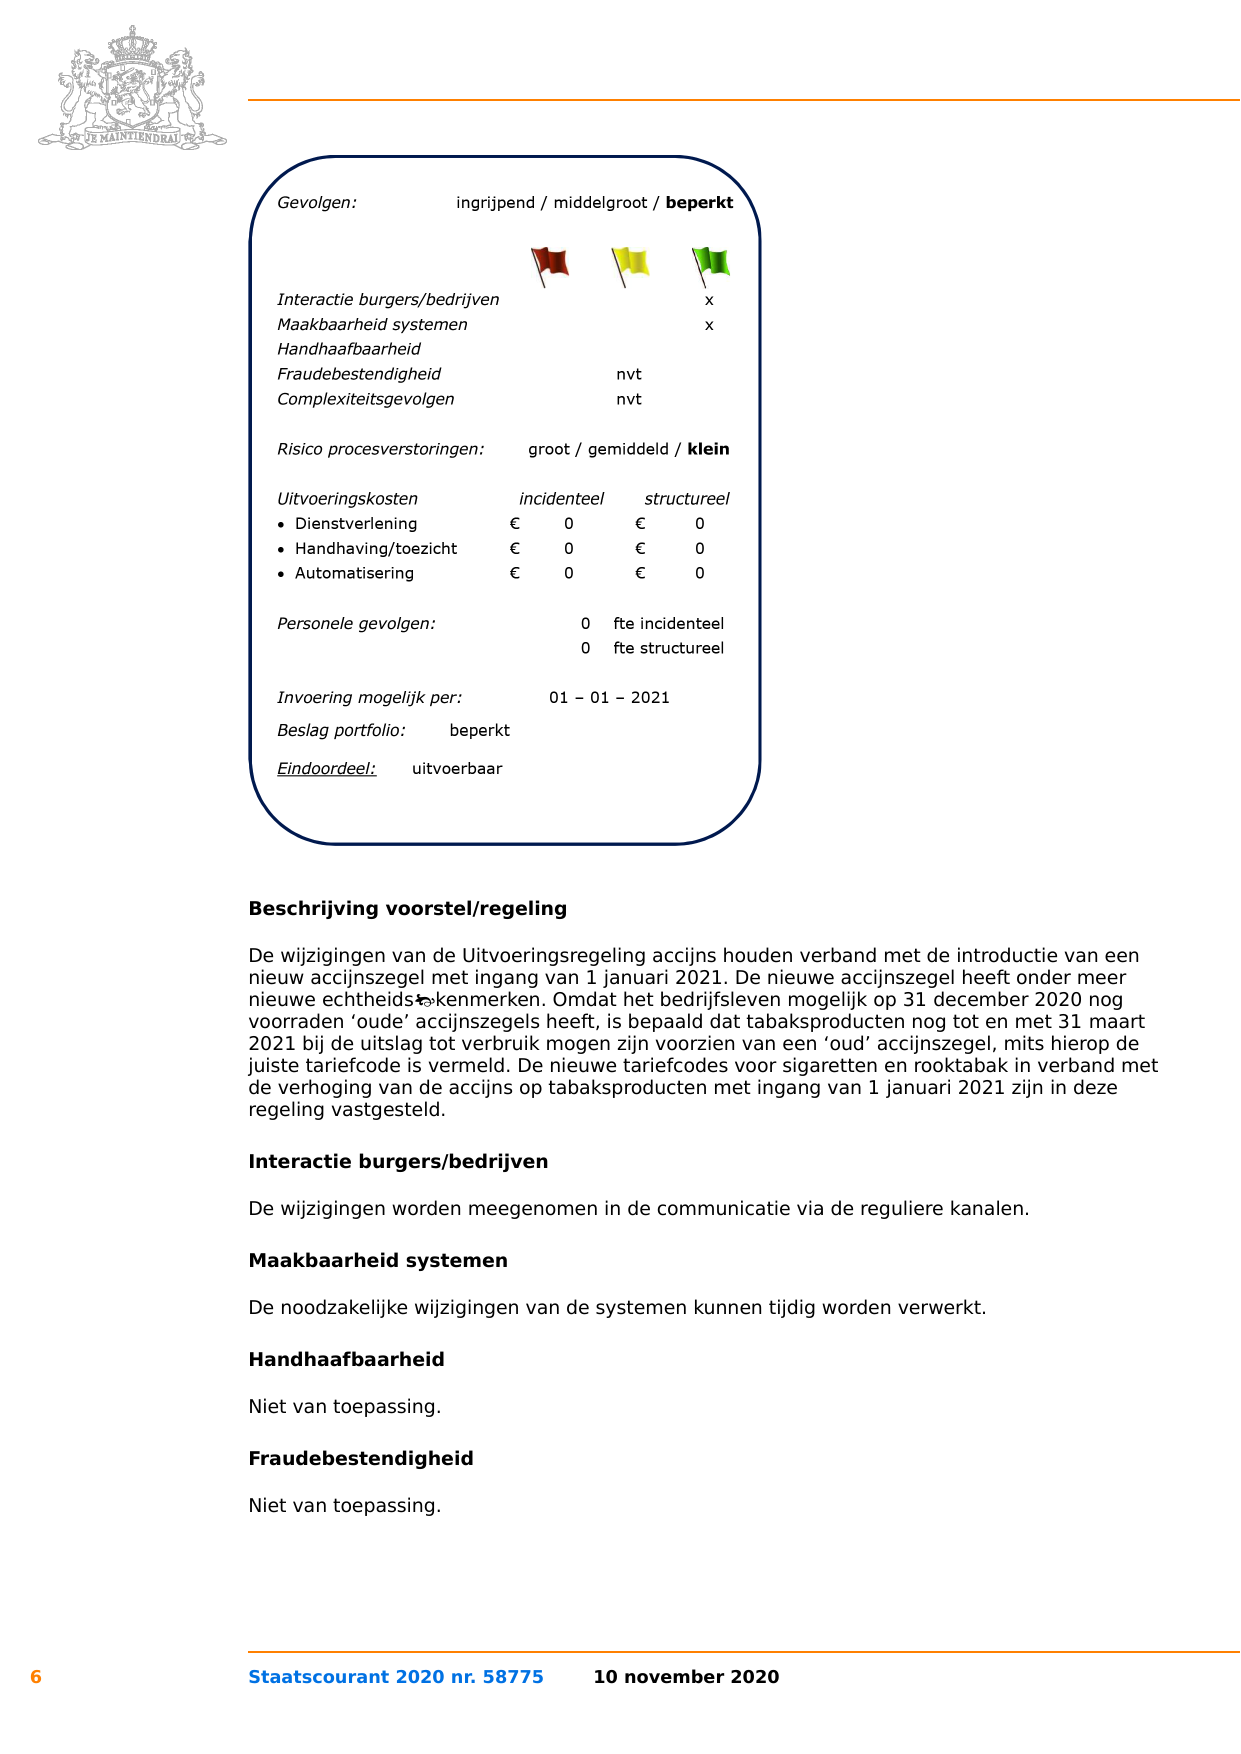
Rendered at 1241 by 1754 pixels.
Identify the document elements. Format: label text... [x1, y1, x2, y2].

subtitle Interactie burgers/bedrijven [248, 1151, 1163, 1173]
text De wijzigingen worden meegenomen in de communicatie via de reguliere kanalen. [248, 1198, 1163, 1219]
picture [38, 25, 227, 150]
picture [248, 155, 762, 846]
subtitle Handhaafbaarheid [248, 1348, 1163, 1371]
subtitle Maakbaarheid systemen [248, 1249, 1163, 1272]
text Niet van toepassing. [248, 1494, 1163, 1516]
subtitle Fraudebestendigheid [248, 1447, 1163, 1469]
subtitle Beschrijving voorstel/regeling [248, 898, 1163, 920]
text De wijzigingen van de Uitvoeringsregeling accijns houden verband met de introductie van een nieuw accijnszegel met ingang van 1 januari 2021. De nieuwe accijnszegel heeft onder meer nieuwe echtheidskenmerken. Omdat het bedrijfsleven mogelijk op 31 december 2020 nog voorraden ‘oude’ accijnszegels heeft, is bepaald dat tabaksproducten nog tot en met 31 maart 2021 bij de uitslag tot verbruik mogen zijn voorzien van een ‘oud’ accijnszegel, mits hierop de juiste tariefcode is vermeld. De nieuwe tariefcodes voor sigaretten en rooktabak in verband met de verhoging van de accijns op tabaksproducten met ingang van 1 januari 2021 zijn in deze regeling vastgesteld. [248, 945, 1163, 1121]
text Niet van toepassing. [248, 1396, 1163, 1417]
text De noodzakelijke wijzigingen van de systemen kunnen tijdig worden verwerkt. [248, 1297, 1163, 1318]
